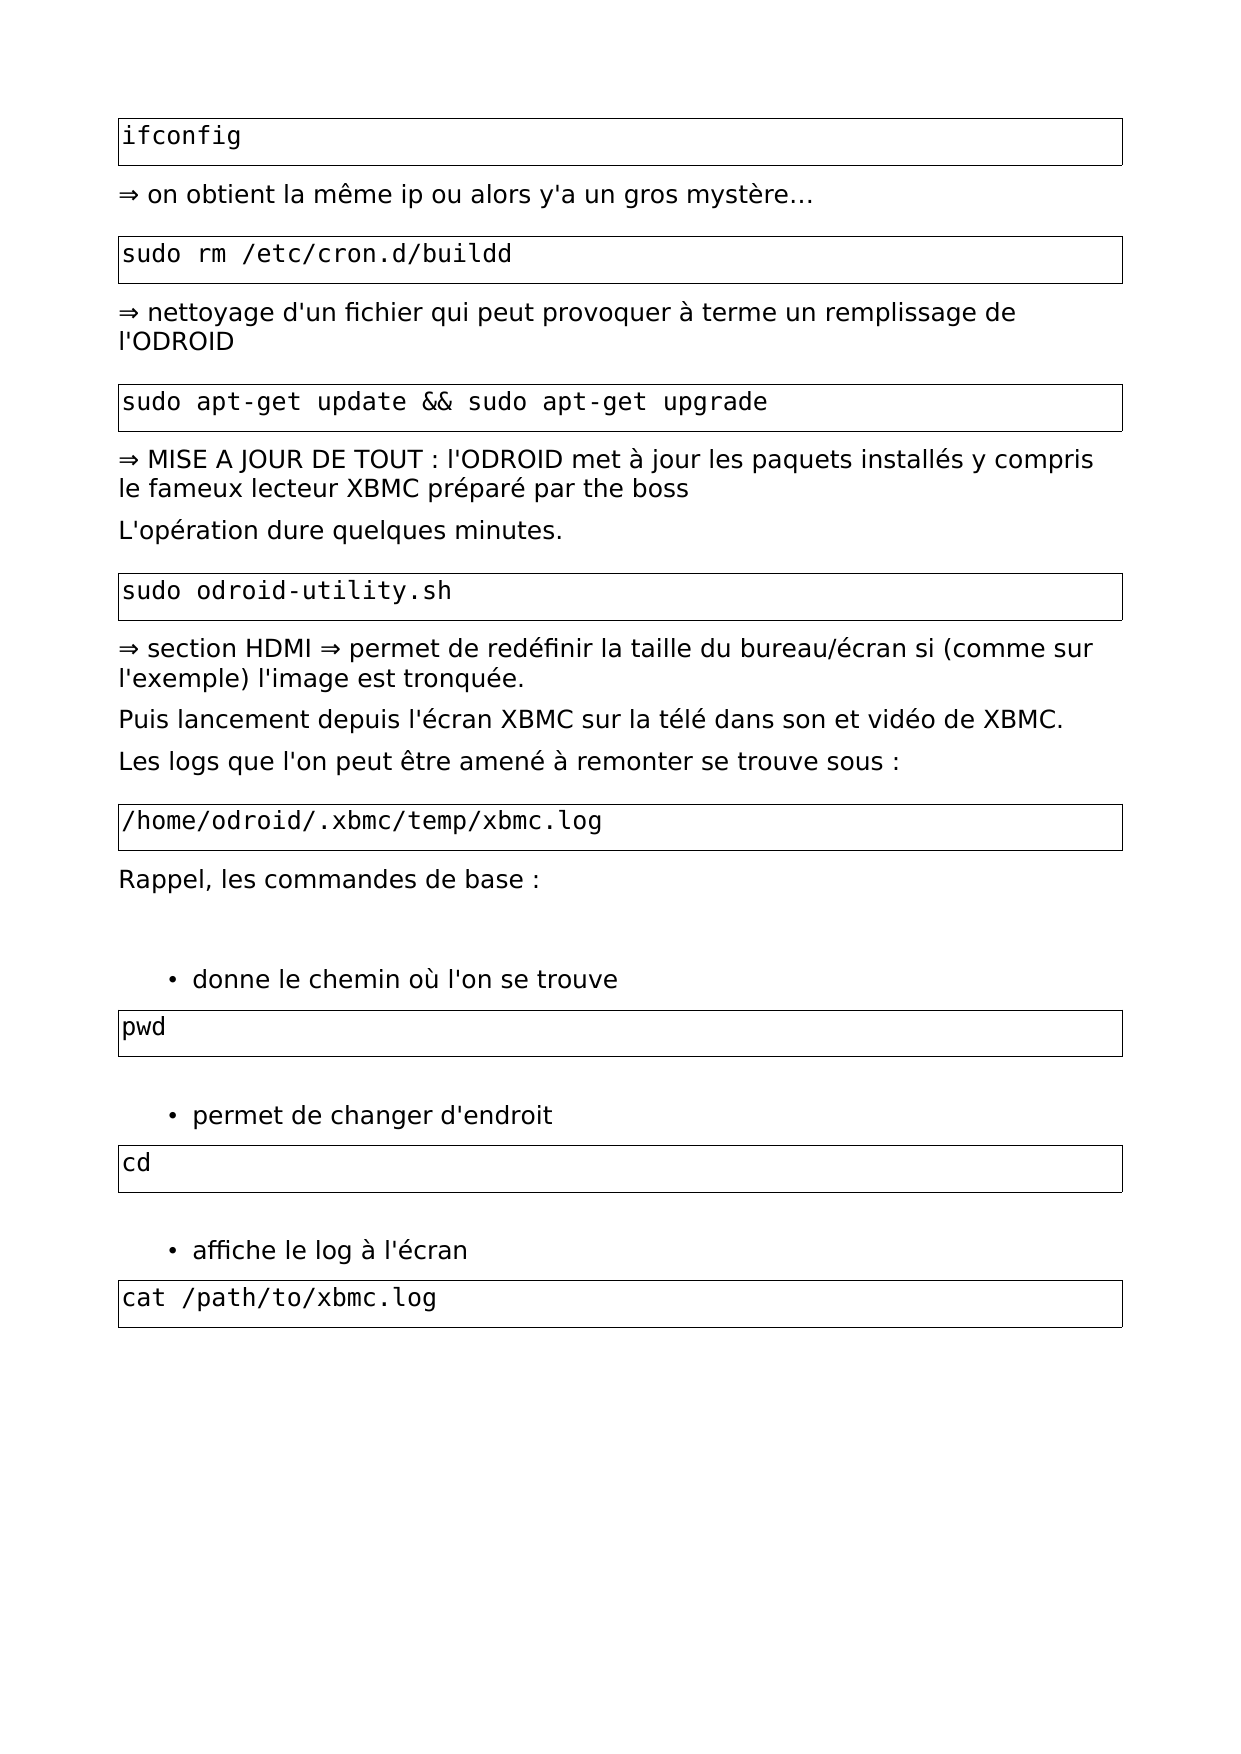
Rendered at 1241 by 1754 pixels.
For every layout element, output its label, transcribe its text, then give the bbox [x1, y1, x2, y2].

text ⇒ section HDMI ⇒ permet de redéfinir la taille du bureau/écran si (comme sur l'exemple) l'image est tronquée. [118, 634, 1122, 693]
text ⇒ on obtient la même ip ou alors y'a un gros mystère… [118, 180, 1122, 209]
text ⇒ MISE A JOUR DE TOUT : l'ODROID met à jour les paquets installés y compris le fameux lecteur XBMC préparé par the boss [118, 446, 1122, 504]
table_header sudo apt-get update && sudo apt-get upgrade [119, 385, 1122, 431]
table_header ifconfig [119, 119, 1122, 165]
list permet de changer d'endroit [177, 1101, 1122, 1130]
text Rappel, les commandes de base : [118, 865, 1122, 924]
table_header cd [119, 1146, 1122, 1192]
text ⇒ nettoyage d'un fichier qui peut provoquer à terme un remplissage de l'ODROID [118, 298, 1122, 356]
table_header cat /path/to/xbmc.log [119, 1281, 1122, 1327]
text Les logs que l'on peut être amené à remonter se trouve sous : [118, 747, 1122, 776]
text L'opération dure quelques minutes. [118, 516, 1122, 546]
table_header sudo rm /etc/cron.d/buildd [119, 237, 1122, 283]
list donne le chemin où l'on se trouve [177, 966, 1122, 995]
text Puis lancement depuis l'écran XBMC sur la télé dans son et vidéo de XBMC. [118, 705, 1122, 734]
table_header sudo odroid-utility.sh [119, 574, 1122, 620]
list affiche le log à l'écran [177, 1236, 1122, 1265]
table_header pwd [119, 1011, 1122, 1056]
table_header /home/odroid/.xbmc/temp/xbmc.log [119, 805, 1122, 850]
